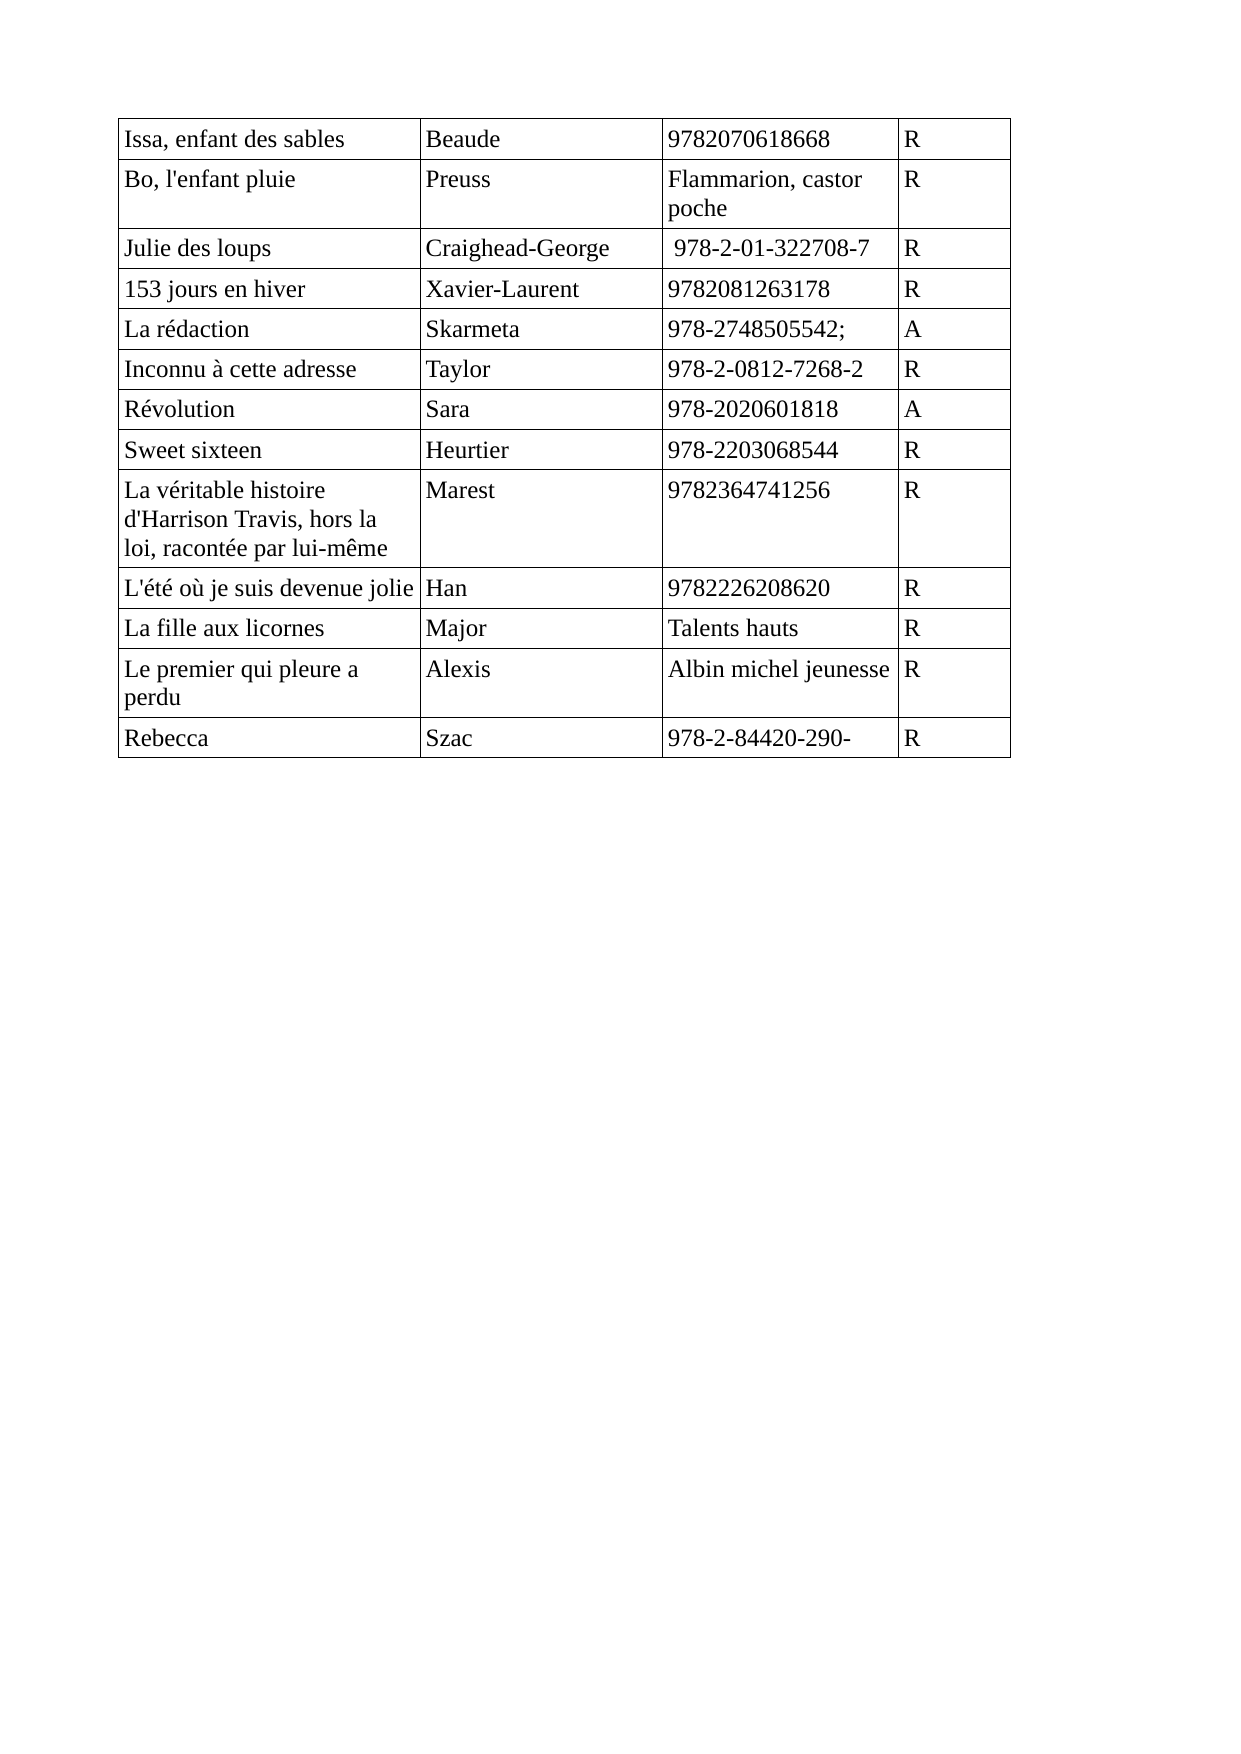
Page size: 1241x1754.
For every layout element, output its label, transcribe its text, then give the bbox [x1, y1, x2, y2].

table_cell Major [421, 609, 662, 648]
table_cell R [899, 350, 1010, 389]
table_cell 978-2-01-322708-7 [663, 229, 898, 268]
table_cell Han [421, 568, 662, 607]
table_cell 978-2-84420-290- [663, 718, 898, 757]
table_cell Xavier-Laurent [421, 269, 662, 308]
table_cell Heurtier [421, 430, 662, 469]
table_cell R [899, 229, 1010, 268]
table_cell Preuss [421, 160, 662, 227]
table_cell La fille aux licornes [119, 609, 420, 648]
table_cell 153 jours en hiver [119, 269, 420, 308]
table_cell R [899, 568, 1010, 607]
table_cell Révolution [119, 390, 420, 429]
table_cell R [899, 160, 1010, 227]
table_cell 9782364741256 [663, 470, 898, 567]
table_cell Szac [421, 718, 662, 757]
table_cell Marest [421, 470, 662, 567]
table_cell Craighead-George [421, 229, 662, 268]
table_cell Inconnu à cette adresse [119, 350, 420, 389]
table_cell Sweet sixteen [119, 430, 420, 469]
table_cell R [899, 609, 1010, 648]
table_cell R [899, 718, 1010, 757]
table_cell Skarmeta [421, 309, 662, 348]
table_cell 9782081263178 [663, 269, 898, 308]
table_cell A [899, 390, 1010, 429]
table_cell 978-2020601818 [663, 390, 898, 429]
table_cell Rebecca [119, 718, 420, 757]
table_cell Beaude [421, 119, 662, 158]
table_cell Julie des loups [119, 229, 420, 268]
table_cell Albin michel jeunesse [663, 649, 898, 717]
table_cell Taylor [421, 350, 662, 389]
table_cell R [899, 269, 1010, 308]
table_cell L'été où je suis devenue jolie [119, 568, 420, 607]
table_cell 978-2203068544 [663, 430, 898, 469]
table_cell Le premier qui pleure a perdu [119, 649, 420, 717]
table_cell 9782226208620 [663, 568, 898, 607]
table_cell R [899, 649, 1010, 717]
table_cell Sara [421, 390, 662, 429]
table_cell R [899, 430, 1010, 469]
table_cell Talents hauts [663, 609, 898, 648]
table_cell Flammarion, castor poche [663, 160, 898, 227]
table_cell 978-2748505542; [663, 309, 898, 348]
table_cell 9782070618668 [663, 119, 898, 158]
table_cell A [899, 309, 1010, 348]
table_cell Issa, enfant des sables [119, 119, 420, 158]
table_cell La rédaction [119, 309, 420, 348]
table_cell La véritable histoire d'Harrison Travis, hors la loi, racontée par lui-même [119, 470, 420, 567]
table_cell 978-2-0812-7268-2 [663, 350, 898, 389]
table_cell Alexis [421, 649, 662, 717]
table_cell R [899, 470, 1010, 567]
table_cell R [899, 119, 1010, 158]
table_cell Bo, l'enfant pluie [119, 160, 420, 227]
